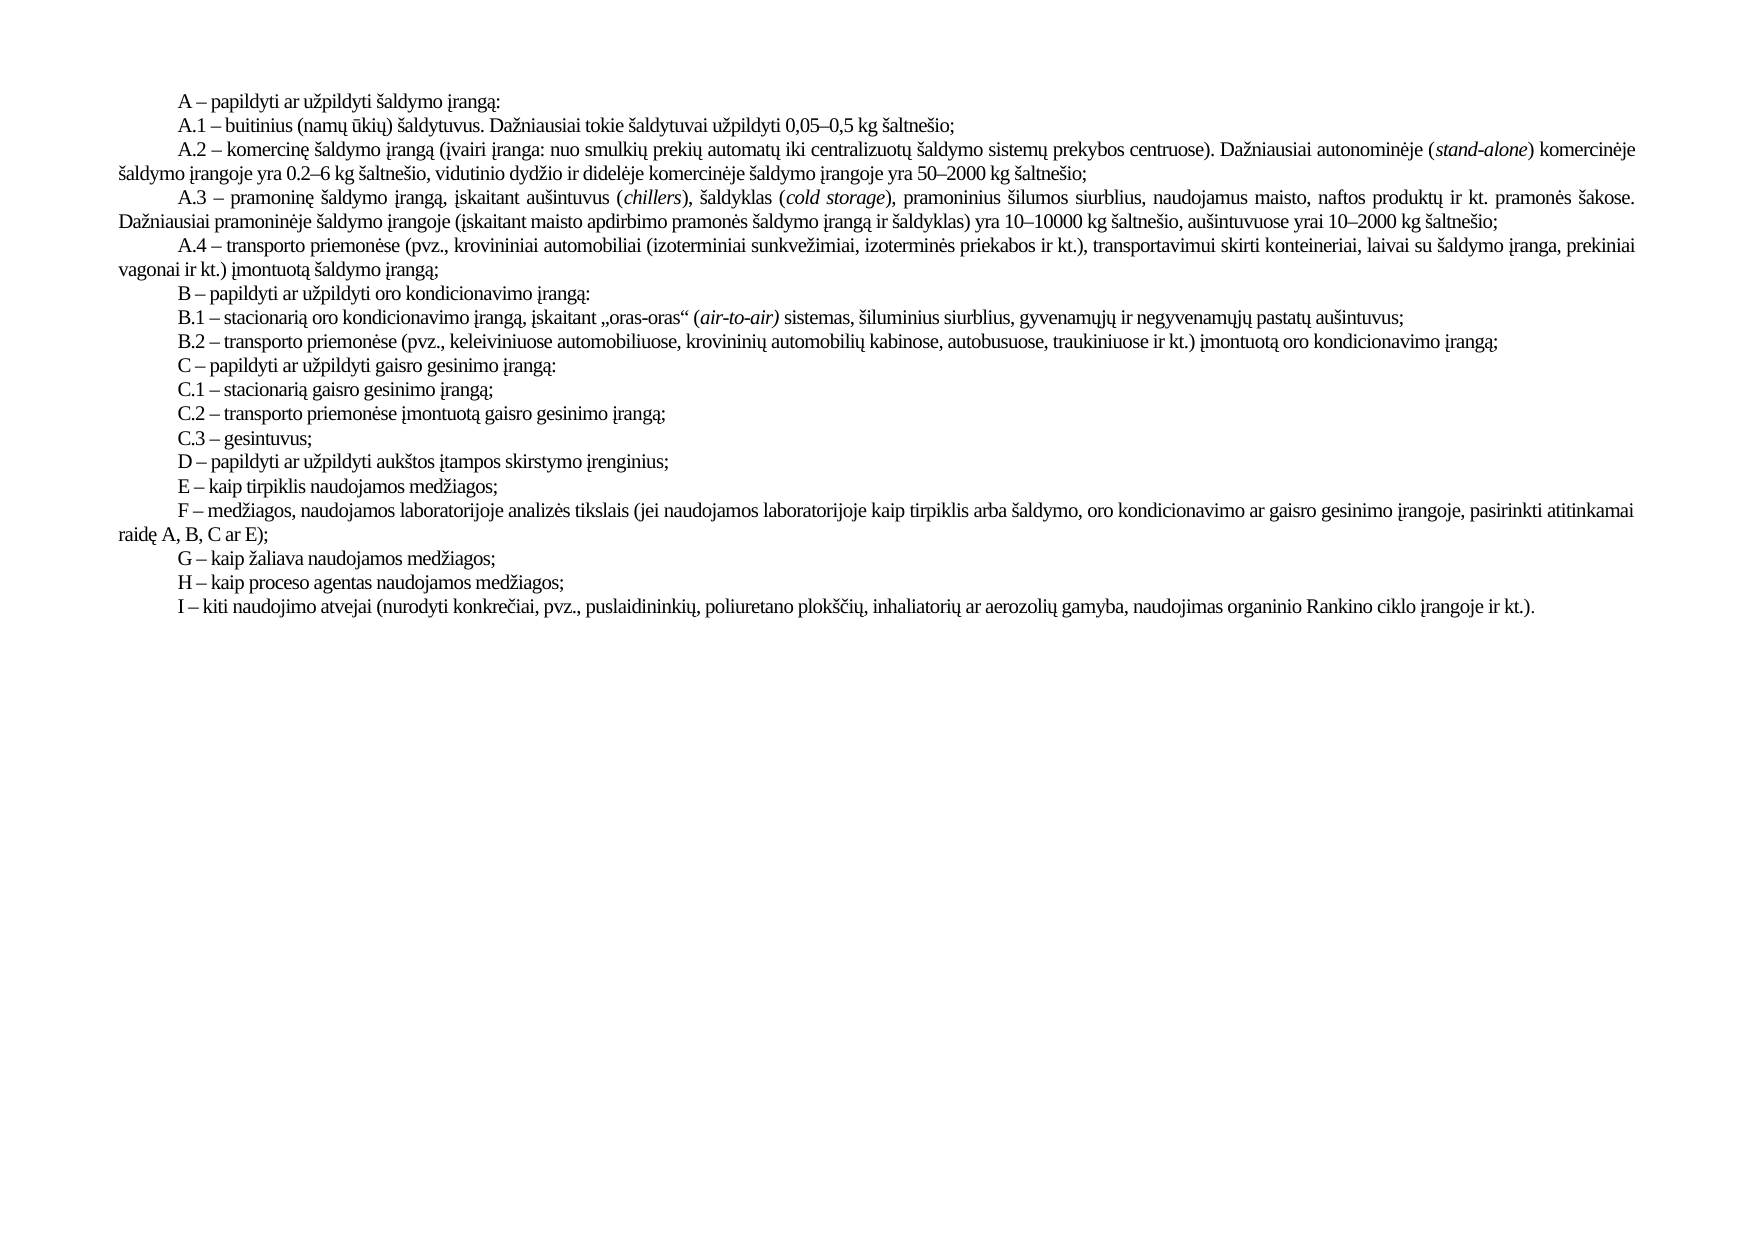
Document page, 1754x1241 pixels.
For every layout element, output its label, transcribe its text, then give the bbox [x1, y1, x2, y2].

text I – kiti naudojimo atvejai (nurodyti konkrečiai, pvz., puslaidininkių, poliuretano plokščių, inhaliatorių ar aerozolių gamyba, naudojimas organinio Rankino ciklo įrangoje ir kt.). [118, 594, 1636, 618]
text B – papildyti ar užpildyti oro kondicionavimo įrangą: [118, 281, 1636, 305]
text H – kaip proceso agentas naudojamos medžiagos; [118, 570, 1636, 594]
text E – kaip tirpiklis naudojamos medžiagos; [118, 473, 1636, 498]
text A.3 – pramoninę šaldymo įrangą, įskaitant aušintuvus (chillers), šaldyklas (cold storage), pramoninius šilumos siurblius, naudojamus maisto, naftos produktų ir kt. pramonės šakose. Dažniausiai pramoninėje šaldymo įrangoje (įskaitant maisto apdirbimo pramonės šaldymo įrangą ir šaldyklas) yra 10–10000 kg šaltnešio, aušintuvuose yrai 10–2000 kg šaltnešio; [118, 185, 1636, 233]
text D – papildyti ar užpildyti aukštos įtampos skirstymo įrenginius; [118, 449, 1636, 473]
text B.2 – transporto priemonėse (pvz., keleiviniuose automobiliuose, krovininių automobilių kabinose, autobusuose, traukiniuose ir kt.) įmontuotą oro kondicionavimo įrangą; [118, 329, 1636, 353]
text A.4 – transporto priemonėse (pvz., krovininiai automobiliai (izoterminiai sunkvežimiai, izoterminės priekabos ir kt.), transportavimui skirti konteineriai, laivai su šaldymo įranga, prekiniai vagonai ir kt.) įmontuotą šaldymo įrangą; [118, 233, 1636, 281]
text A.1 – buitinius (namų ūkių) šaldytuvus. Dažniausiai tokie šaldytuvai užpildyti 0,05–0,5 kg šaltnešio; [118, 113, 1636, 137]
text A.2 – komercinę šaldymo įrangą (įvairi įranga: nuo smulkių prekių automatų iki centralizuotų šaldymo sistemų prekybos centruose). Dažniausiai autonominėje (stand-alone) komercinėje šaldymo įrangoje yra 0.2–6 kg šaltnešio, vidutinio dydžio ir didelėje komercinėje šaldymo įrangoje yra 50–2000 kg šaltnešio; [118, 137, 1636, 185]
text F – medžiagos, naudojamos laboratorijoje analizės tikslais (jei naudojamos laboratorijoje kaip tirpiklis arba šaldymo, oro kondicionavimo ar gaisro gesinimo įrangoje, pasirinkti atitinkamai raidę A, B, C ar E); [118, 498, 1636, 546]
text C.2 – transporto priemonėse įmontuotą gaisro gesinimo įrangą; [118, 401, 1636, 425]
text G – kaip žaliava naudojamos medžiagos; [118, 546, 1636, 570]
text B.1 – stacionarią oro kondicionavimo įrangą, įskaitant „oras-oras“ (air-to-air) sistemas, šiluminius siurblius, gyvenamųjų ir negyvenamųjų pastatų aušintuvus; [118, 305, 1636, 329]
text C.1 – stacionarią gaisro gesinimo įrangą; [118, 377, 1636, 401]
text C – papildyti ar užpildyti gaisro gesinimo įrangą: [118, 353, 1636, 377]
text C.3 – gesintuvus; [118, 425, 1636, 449]
text A – papildyti ar užpildyti šaldymo įrangą: [118, 88, 1636, 113]
